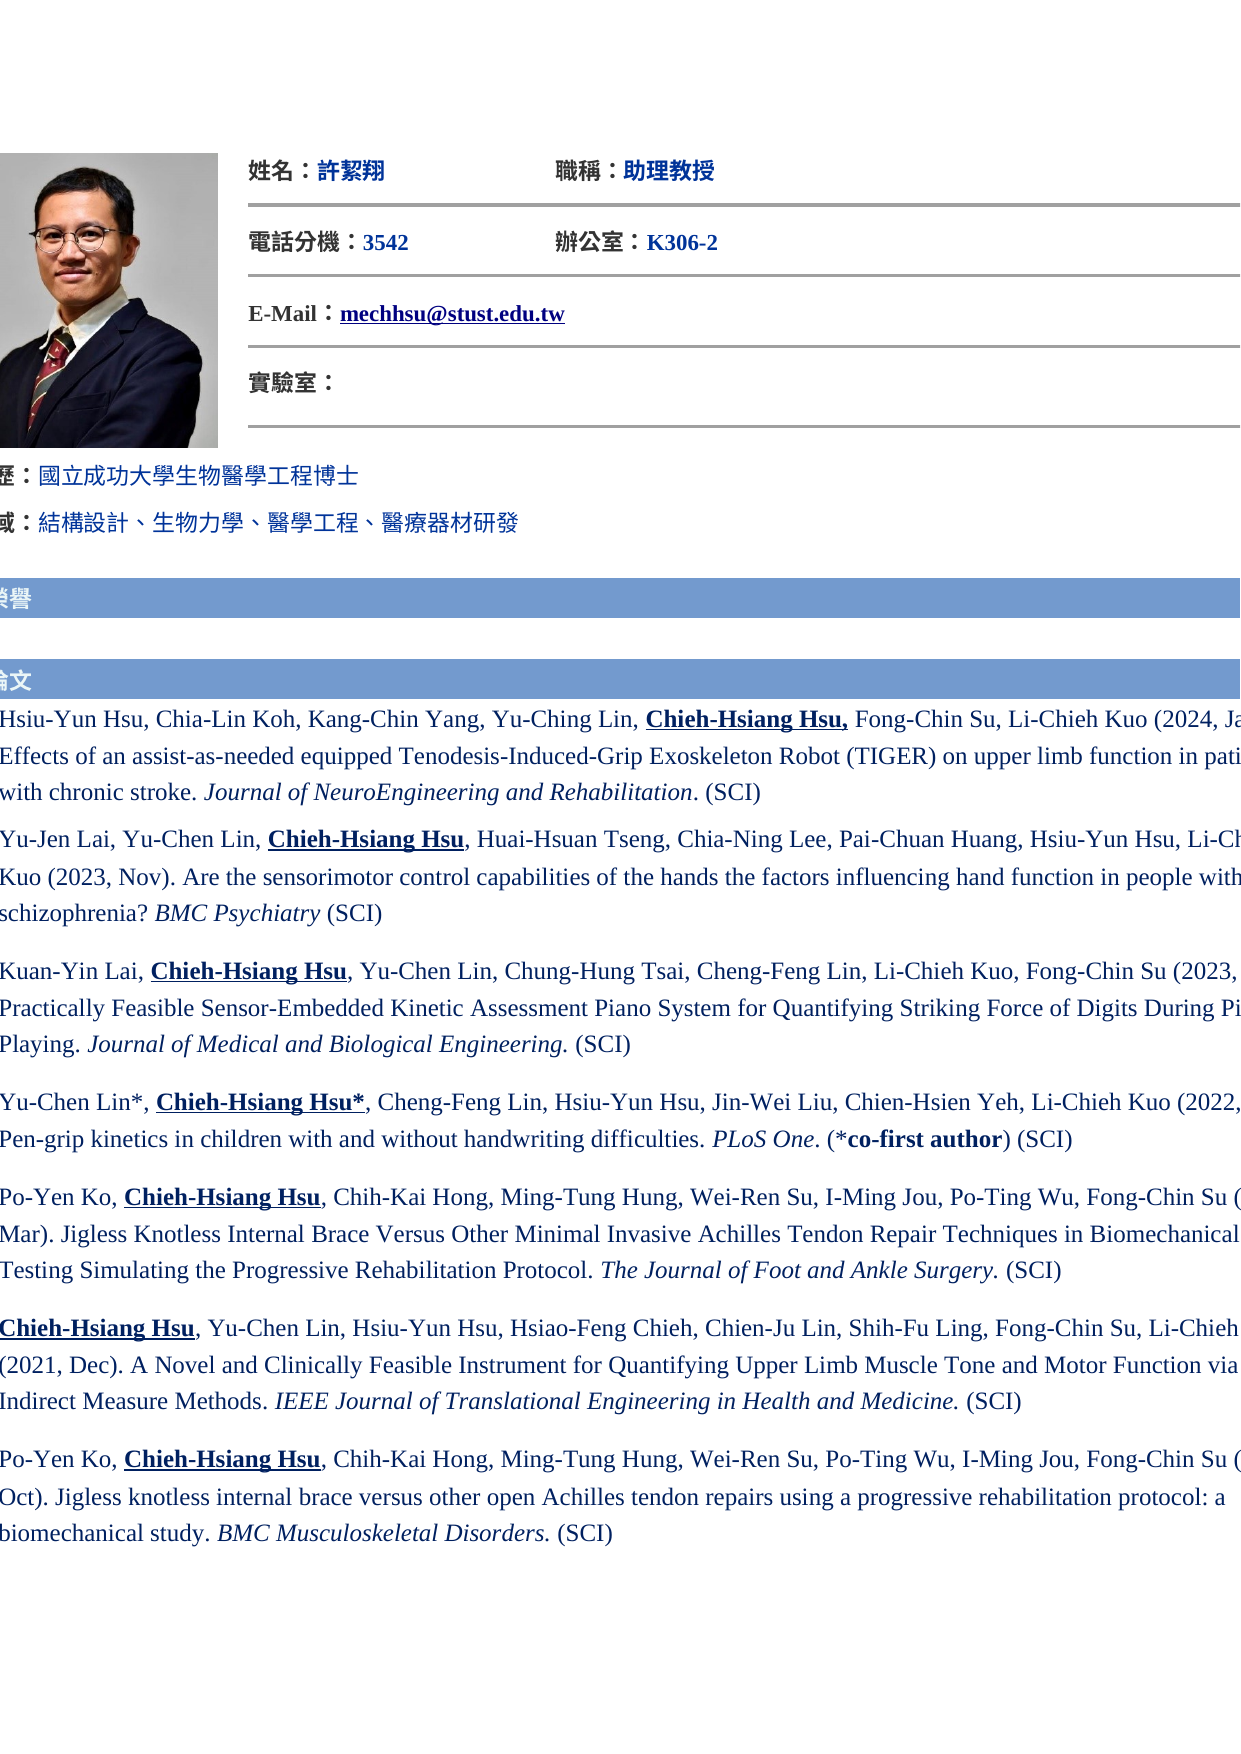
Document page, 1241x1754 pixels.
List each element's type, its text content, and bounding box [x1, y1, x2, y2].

table_cell 電話分機：3542 [245, 221, 552, 260]
table_cell Hsiu-Yun Hsu, Chia-Lin Koh, Kang-Chin Yang, Yu-Ching Lin, Chieh-Hsiang Hsu, Fong-Chin Su, Li-Chieh Kuo (2024, Jan) Effects of an assist-as-needed equipped Tenodesis-Induced-Grip Exoskeleton Robot (TIGER) on upper limb function in patients with chronic stroke. Journal of NeuroEngineering and Rehabilitation. (SCI) Yu-Jen Lai, Yu-Chen Lin, Chieh-Hsiang Hsu, Huai-Hsuan Tseng, Chia-Ning Lee, Pai-Chuan Huang, Hsiu-Yun Hsu, Li-Chieh Kuo (2023, Nov). Are the sensorimotor control capabilities of the hands the factors influencing hand function in people with schizophrenia? BMC Psychiatry (SCI) Kuan-Yin Lai, Chieh-Hsiang Hsu, Yu-Chen Lin, Chung-Hung Tsai, Cheng-Feng Lin, Li-Chieh Kuo, Fong-Chin Su (2023, Nov). Practically Feasible Sensor-Embedded Kinetic Assessment Piano System for Quantifying Striking Force of Digits During Piano Playing. Journal of Medical and Biological Engineering. (SCI) Yu-Chen Lin*, Chieh-Hsiang Hsu*, Cheng-Feng Lin, Hsiu-Yun Hsu, Jin-Wei Liu, Chien-Hsien Yeh, Li-Chieh Kuo (2022, Jun). Pen-grip kinetics in children with and without handwriting difficulties. PLoS One. (*co-first author) (SCI) Po-Yen Ko, Chieh-Hsiang Hsu, Chih-Kai Hong, Ming-Tung Hung, Wei-Ren Su, I-Ming Jou, Po-Ting Wu, Fong-Chin Su (2022, Mar). Jigless Knotless Internal Brace Versus Other Minimal Invasive Achilles Tendon Repair Techniques in Biomechanical Testing Simulating the Progressive Rehabilitation Protocol. The Journal of Foot and Ankle Surgery. (SCI) Chieh-Hsiang Hsu, Yu-Chen Lin, Hsiu-Yun Hsu, Hsiao-Feng Chieh, Chien-Ju Lin, Shih-Fu Ling, Fong-Chin Su, Li-Chieh Kuo (2021, Dec). A Novel and Clinically Feasible Instrument for Quantifying Upper Limb Muscle Tone and Motor Function via Indirect Measure Methods. IEEE Journal of Translational Engineering in Health and Medicine. (SCI) Po-Yen Ko, Chieh-Hsiang Hsu, Chih-Kai Hong, Ming-Tung Hung, Wei-Ren Su, Po-Ting Wu, I-Ming Jou, Fong-Chin Su (2021, Oct). Jigless knotless internal brace versus other open Achilles tendon repairs using a progressive rehabilitation protocol: a biomechanical study. BMC Musculoskeletal Disorders. (SCI) Yu-Chen Lin, Yen-Li Chao, Chieh-Hsiang Hsu, Hsiao-Man Hsu, Po-Tsun Chen, Li-Chieh Kuo (2019, Mar). The effect of task complexity on handwriting kinetics. Canadian Journal of Occupational Therapy-Revue Canadienne d Ergotherapie, 86(2):158-168. (SCI) MOST 104-2134-B-006-018-MY3. Li Chieh Kuo, Po Hao Hsu, Chien Kuo Wang, I. Ming Jou, Chieh Hsian Hsu, Kai Nan An (2017, Dec). Shall We Profile the Measuring Postures and Amounts of Stress? A Novel Stress-View Evaluation System for Quantifying Trapeziometacarpal Joint Laxity. Journal of Medical and Biological Engineering. (SCI) Yu-Chen Lin, Yen-Li Chao, Shyi-Kuen Wu, Ho-Hsio Lin, Chieh-Hsiang Hsu, Hsiao-Man Hsu, Li-Chieh Kuo (2017, Oct). Comprehension of handwriting development: Pen grip kinetics in handwriting tasks and its relation to fine motor‐ skills among school age children. Australian Occupational Therapy Journal, 64(5):369-380. (SCI) MOST 104-2314-B-006-018-MY3. Po-Ting Wu*, Chieh-Hsiang Hsu*, Fong-Chin Su, I-Ming Jou1, Shih-Yao Chen,Chao-Liang Wu, Wei-Ren Su, Li-Chieh Kuo (2017, Aug). Dynamic weight bearing analysis is effective for evaluation of tendinopathy using a customized corridor with multi-directional force sensors in a rat model. Scientific Reports. (*co-first author) (SCI) Su-Chun Cheng, Chieh-Hsiang Hsu, Yi-Ting Ting, Li-Chieh Kuo, Ruey-Mo Lin, Fong-Chin Su (2013, Jan). Developing functional workspace for the movement of trunk circumduction in healthy young subjects: a reliability study. Biomedical Engineering Online. (SCI) [0, 700, 1240, 1567]
table_cell [245, 260, 1240, 291]
table_cell 辦公室：K306-2 [552, 221, 1240, 260]
table_header 姓名：許絜翔 [245, 150, 552, 189]
table_cell 實驗室： [245, 362, 1240, 402]
table_cell E-Mail：mechhsu@stust.edu.tw [245, 291, 1240, 331]
table_cell 學術榮譽 [0, 578, 1240, 618]
table_cell 期刊論文 [0, 659, 1240, 699]
table_cell [245, 402, 1240, 451]
table_header [0, 150, 245, 451]
table_cell [245, 190, 1240, 221]
table_cell 最高學歷：國立成功大學生物醫學工程博士 [0, 451, 1240, 498]
table_cell [245, 331, 1240, 362]
table_cell [0, 618, 1240, 659]
table_cell [0, 545, 1240, 577]
table_header 職稱：助理教授 [552, 150, 1240, 189]
table_cell 研究領域：結構設計、生物力學、醫學工程、醫療器材研發 [0, 498, 1240, 545]
